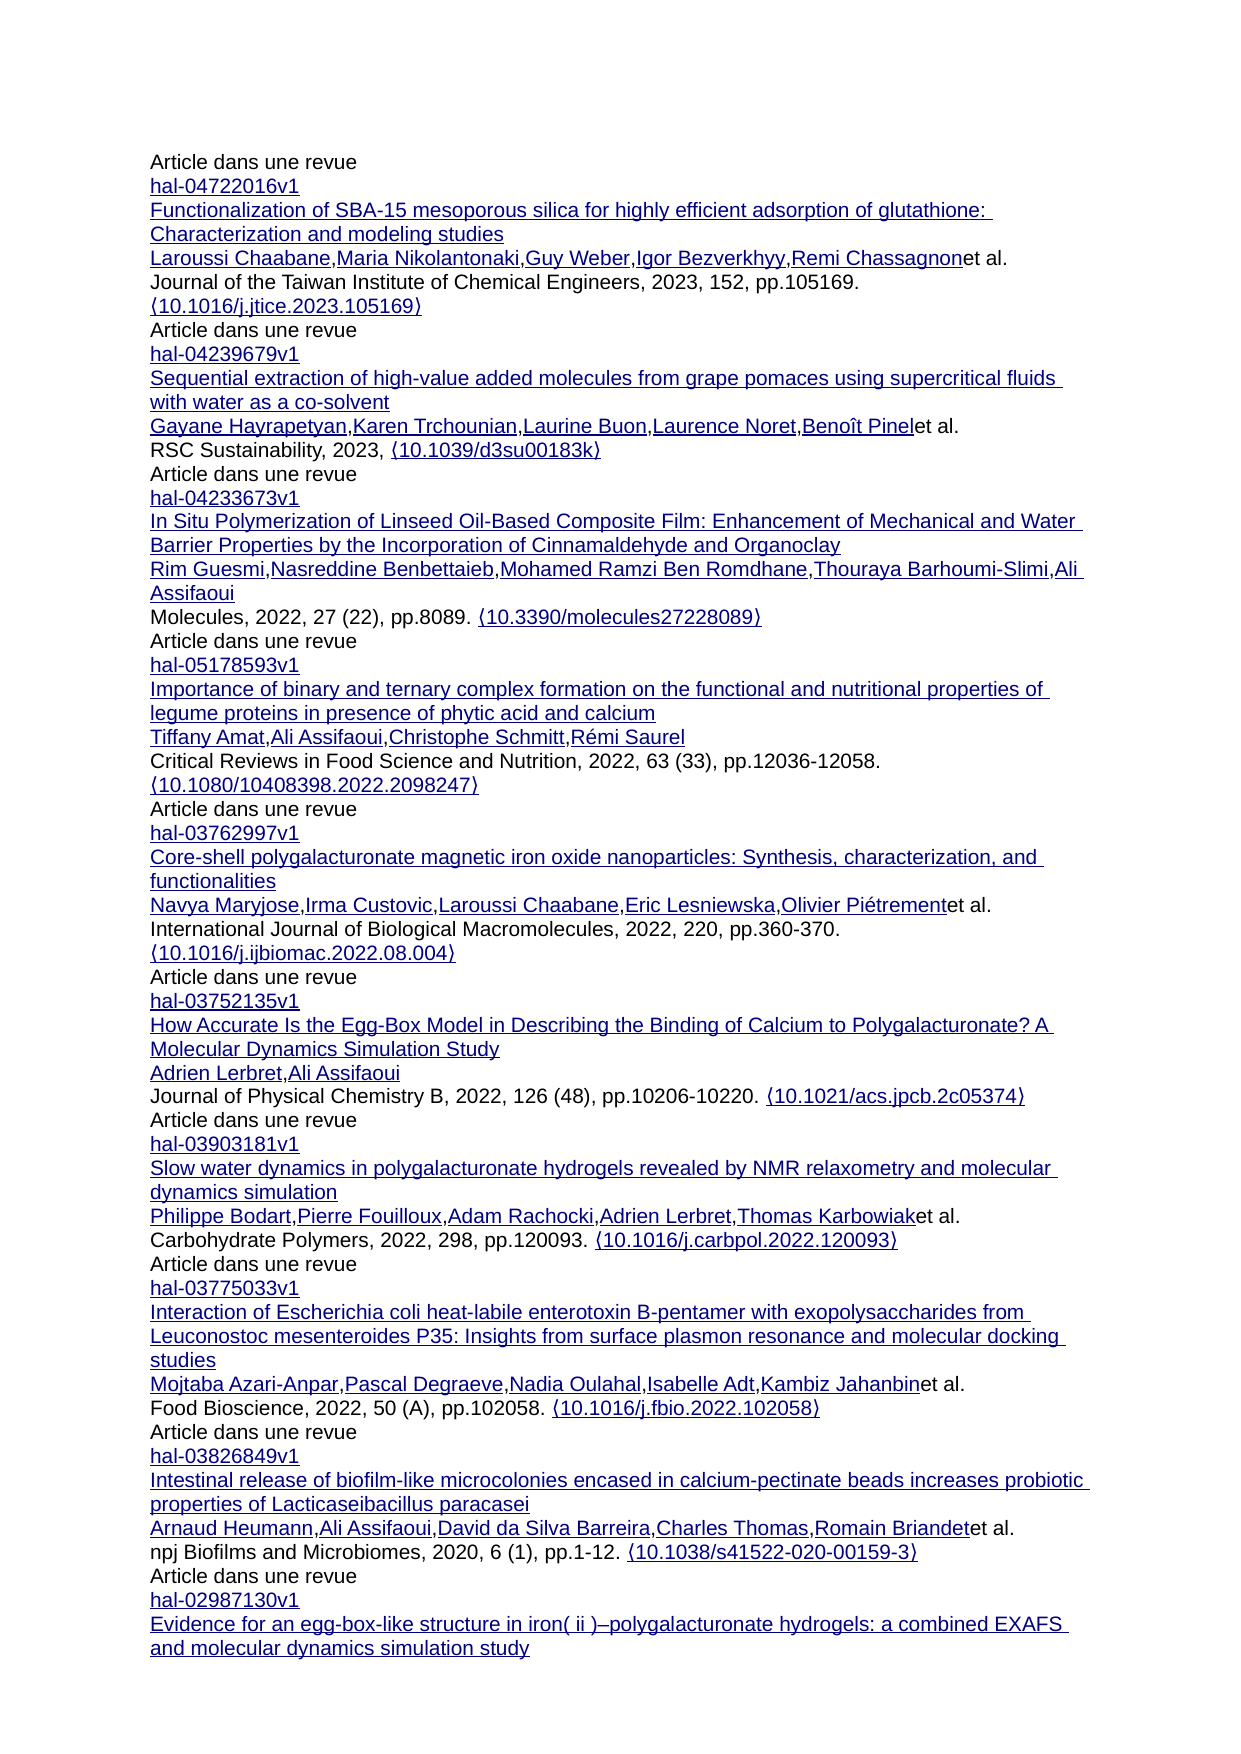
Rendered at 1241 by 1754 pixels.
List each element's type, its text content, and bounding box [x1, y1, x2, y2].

table_cell Core-shell polygalacturonate magnetic iron oxide nanoparticles: Synthesis, characterization, and functionalities Navya Maryjose,Irma Custovic,Laroussi Chaabane,Eric Lesniewska,Olivier Piétrementet al. International Journal of Biological Macromolecules, 2022, 220, pp.360-370. ⟨10.1016/j.ijbiomac.2022.08.004⟩ Article dans une revue hal-03752135v1 [150, 845, 1090, 1012]
table_cell Article dans une revue hal-04722016v1 [150, 150, 1090, 198]
table_cell Intestinal release of biofilm-like microcolonies encased in calcium-pectinate beads increases probiotic [150, 1468, 1090, 1489]
table_cell In Situ Polymerization of Linseed Oil-Based Composite Film: Enhancement of Mechanical and Water Barrier Properties by the Incorporation of Cinnamaldehyde and Organoclay Rim Guesmi,Nasreddine Benbettaieb,Mohamed Ramzi Ben Romdhane,Thouraya Barhoumi-Slimi,Ali Assifaoui Molecules, 2022, 27 (22), pp.8089. ⟨10.3390/molecules27228089⟩ Article dans une revue hal-05178593v1 [150, 509, 1090, 677]
table_cell How Accurate Is the Egg-Box Model in Describing the Binding of Calcium to Polygalacturonate? A Molecular Dynamics Simulation Study Adrien Lerbret,Ali Assifaoui Journal of Physical Chemistry B, 2022, 126 (48), pp.10206-10220. ⟨10.1021/acs.jpcb.2c05374⟩ Article dans une revue hal-03903181v1 [150, 1013, 1090, 1156]
table_cell Importance of binary and ternary complex formation on the functional and nutritional properties of legume proteins in presence of phytic acid and calcium Tiffany Amat,Ali Assifaoui,Christophe Schmitt,Rémi Saurel Critical Reviews in Food Science and Nutrition, 2022, 63 (33), pp.12036-12058. ⟨10.1080/10408398.2022.2098247⟩ Article dans une revue hal-03762997v1 [150, 677, 1090, 845]
table_cell Sequential extraction of high-value added molecules from grape pomaces using supercritical fluids with water as a co-solvent Gayane Hayrapetyan,Karen Trchounian,Laurine Buon,Laurence Noret,Benoît Pinelet al. RSC Sustainability, 2023, ⟨10.1039/d3su00183k⟩ Article dans une revue hal-04233673v1 [150, 366, 1090, 509]
table_cell Slow water dynamics in polygalacturonate hydrogels revealed by NMR relaxometry and molecular dynamics simulation Philippe Bodart,Pierre Fouilloux,Adam Rachocki,Adrien Lerbret,Thomas Karbowiaket al. Carbohydrate Polymers, 2022, 298, pp.120093. ⟨10.1016/j.carbpol.2022.120093⟩ Article dans une revue hal-03775033v1 [150, 1156, 1090, 1300]
table_cell Evidence for an egg-box-like structure in iron( ii )–polygalacturonate hydrogels: a combined EXAFS and molecular dynamics simulation study [150, 1611, 1090, 1659]
table_cell Functionalization of SBA-15 mesoporous silica for highly efficient adsorption of glutathione: Characterization and modeling studies Laroussi Chaabane,Maria Nikolantonaki,Guy Weber,Igor Bezverkhyy,Remi Chassagnonet al. Journal of the Taiwan Institute of Chemical Engineers, 2023, 152, pp.105169. ⟨10.1016/j.jtice.2023.105169⟩ Article dans une revue hal-04239679v1 [150, 198, 1090, 366]
table_cell Interaction of Escherichia coli heat-labile enterotoxin B-pentamer with exopolysaccharides from Leuconostoc mesenteroides P35: Insights from surface plasmon resonance and molecular docking studies Mojtaba Azari-Anpar,Pascal Degraeve,Nadia Oulahal,Isabelle Adt,Kambiz Jahanbinet al. Food Bioscience, 2022, 50 (A), pp.102058. ⟨10.1016/j.fbio.2022.102058⟩ Article dans une revue hal-03826849v1 [150, 1300, 1090, 1468]
table_cell properties of Lacticaseibacillus paracasei Arnaud Heumann,Ali Assifaoui,David da Silva Barreira,Charles Thomas,Romain Briandetet al. npj Biofilms and Microbiomes, 2020, 6 (1), pp.1-12. ⟨10.1038/s41522-020-00159-3⟩ Article dans une revue hal-02987130v1 [150, 1490, 1090, 1611]
